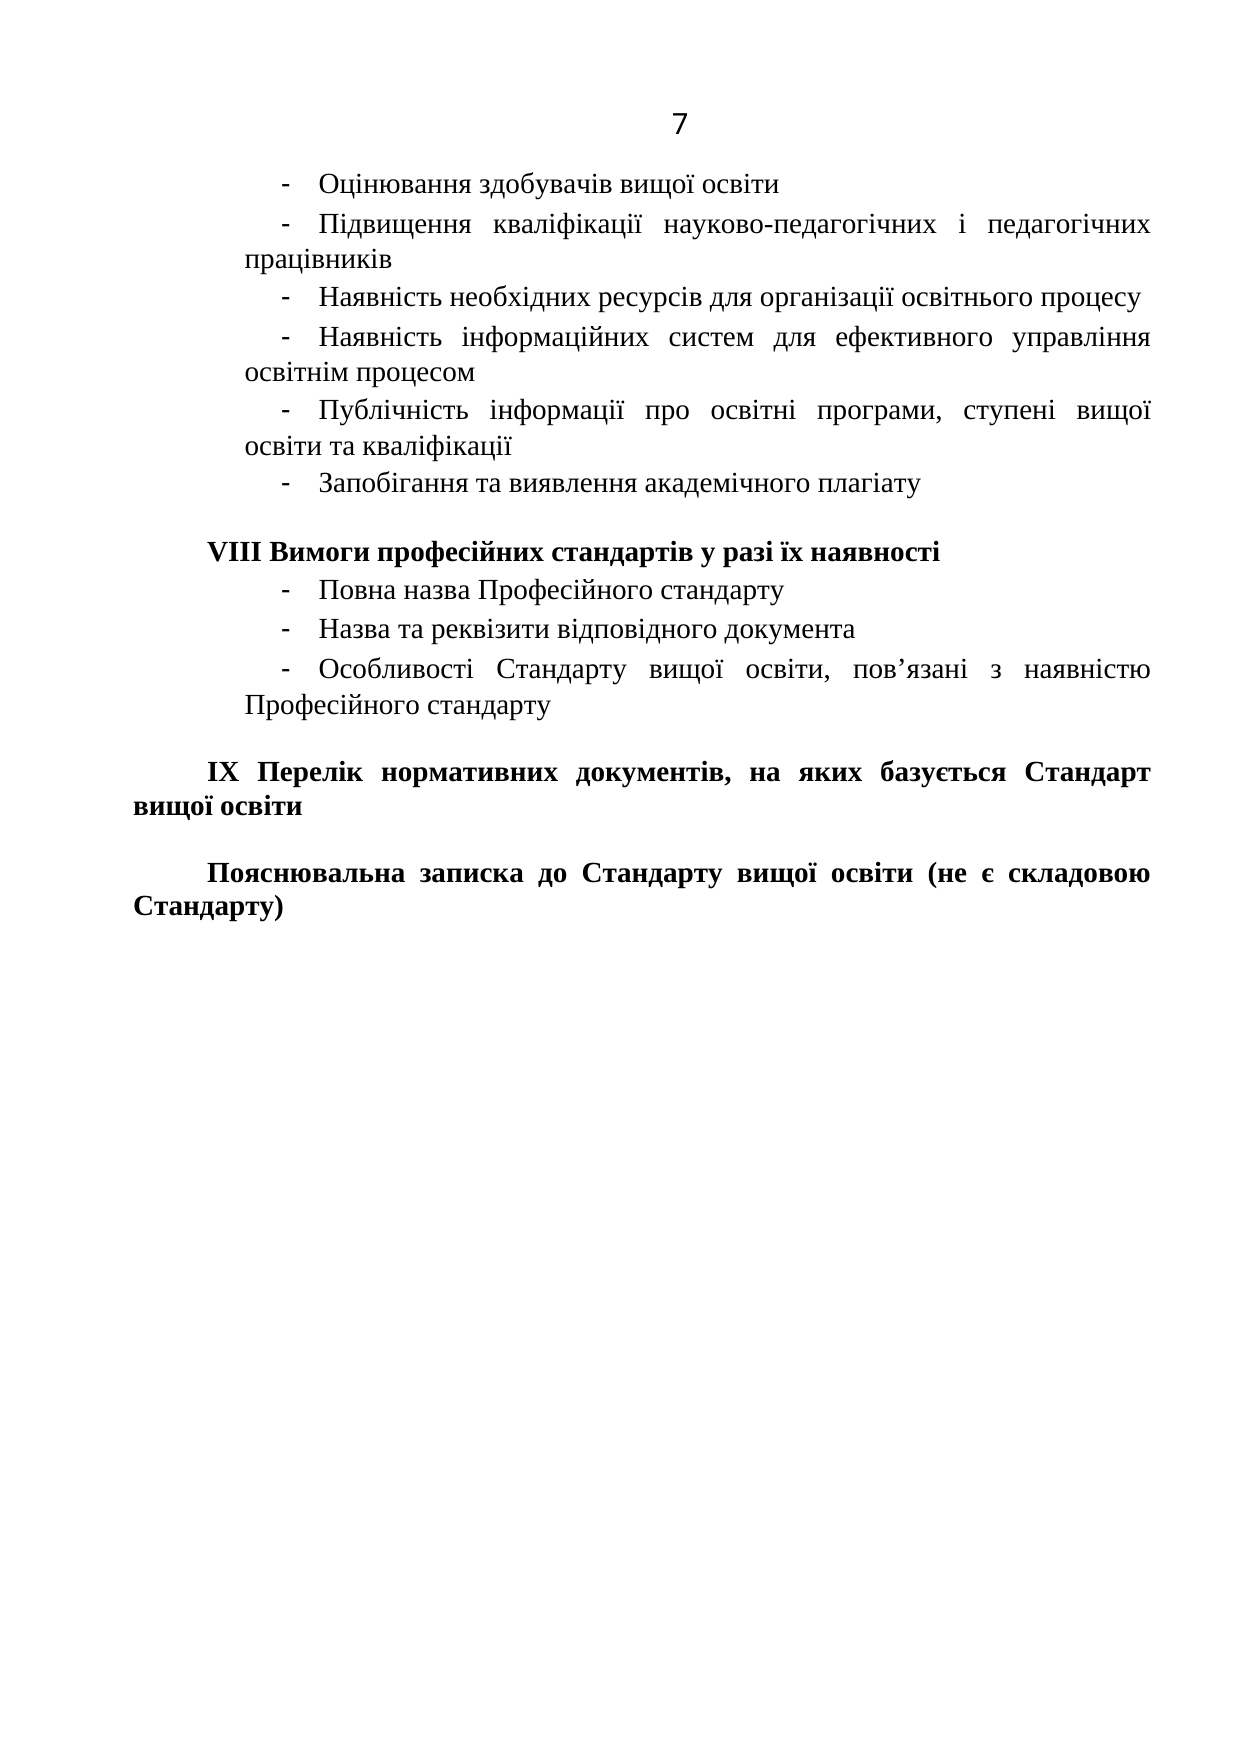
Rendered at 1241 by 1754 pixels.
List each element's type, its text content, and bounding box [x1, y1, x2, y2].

list Наявність інформаційних систем для ефективного управління освітнім процесом [207, 315, 1152, 388]
text IX Перелік нормативних документів, на яких базується Стандарт вищої освіти [133, 754, 1152, 821]
text Пояснювальна записка до Стандарту вищої освіти (не є складовою Стандарту) [133, 855, 1152, 922]
list Наявність необхідних ресурсів для організації освітнього процесу [207, 275, 1152, 315]
list Особливості Стандарту вищої освіти, пов’язані з наявністю Професійного стандарту [207, 647, 1152, 721]
list Оцінювання здобувачів вищої освіти [207, 162, 1152, 202]
list Підвищення кваліфікації науково-педагогічних і педагогічних працівників [207, 202, 1152, 275]
list Повна назва Професійного стандарту [207, 568, 1152, 608]
list Публічність інформації про освітні програми, ступені вищої освіти та кваліфікації [207, 388, 1152, 461]
list Назва та реквізити відповідного документа [207, 608, 1152, 647]
list Запобігання та виявлення академічного плагіату [207, 461, 1152, 501]
text VІII Вимоги професійних стандартів у разі їх наявності [133, 534, 1152, 568]
